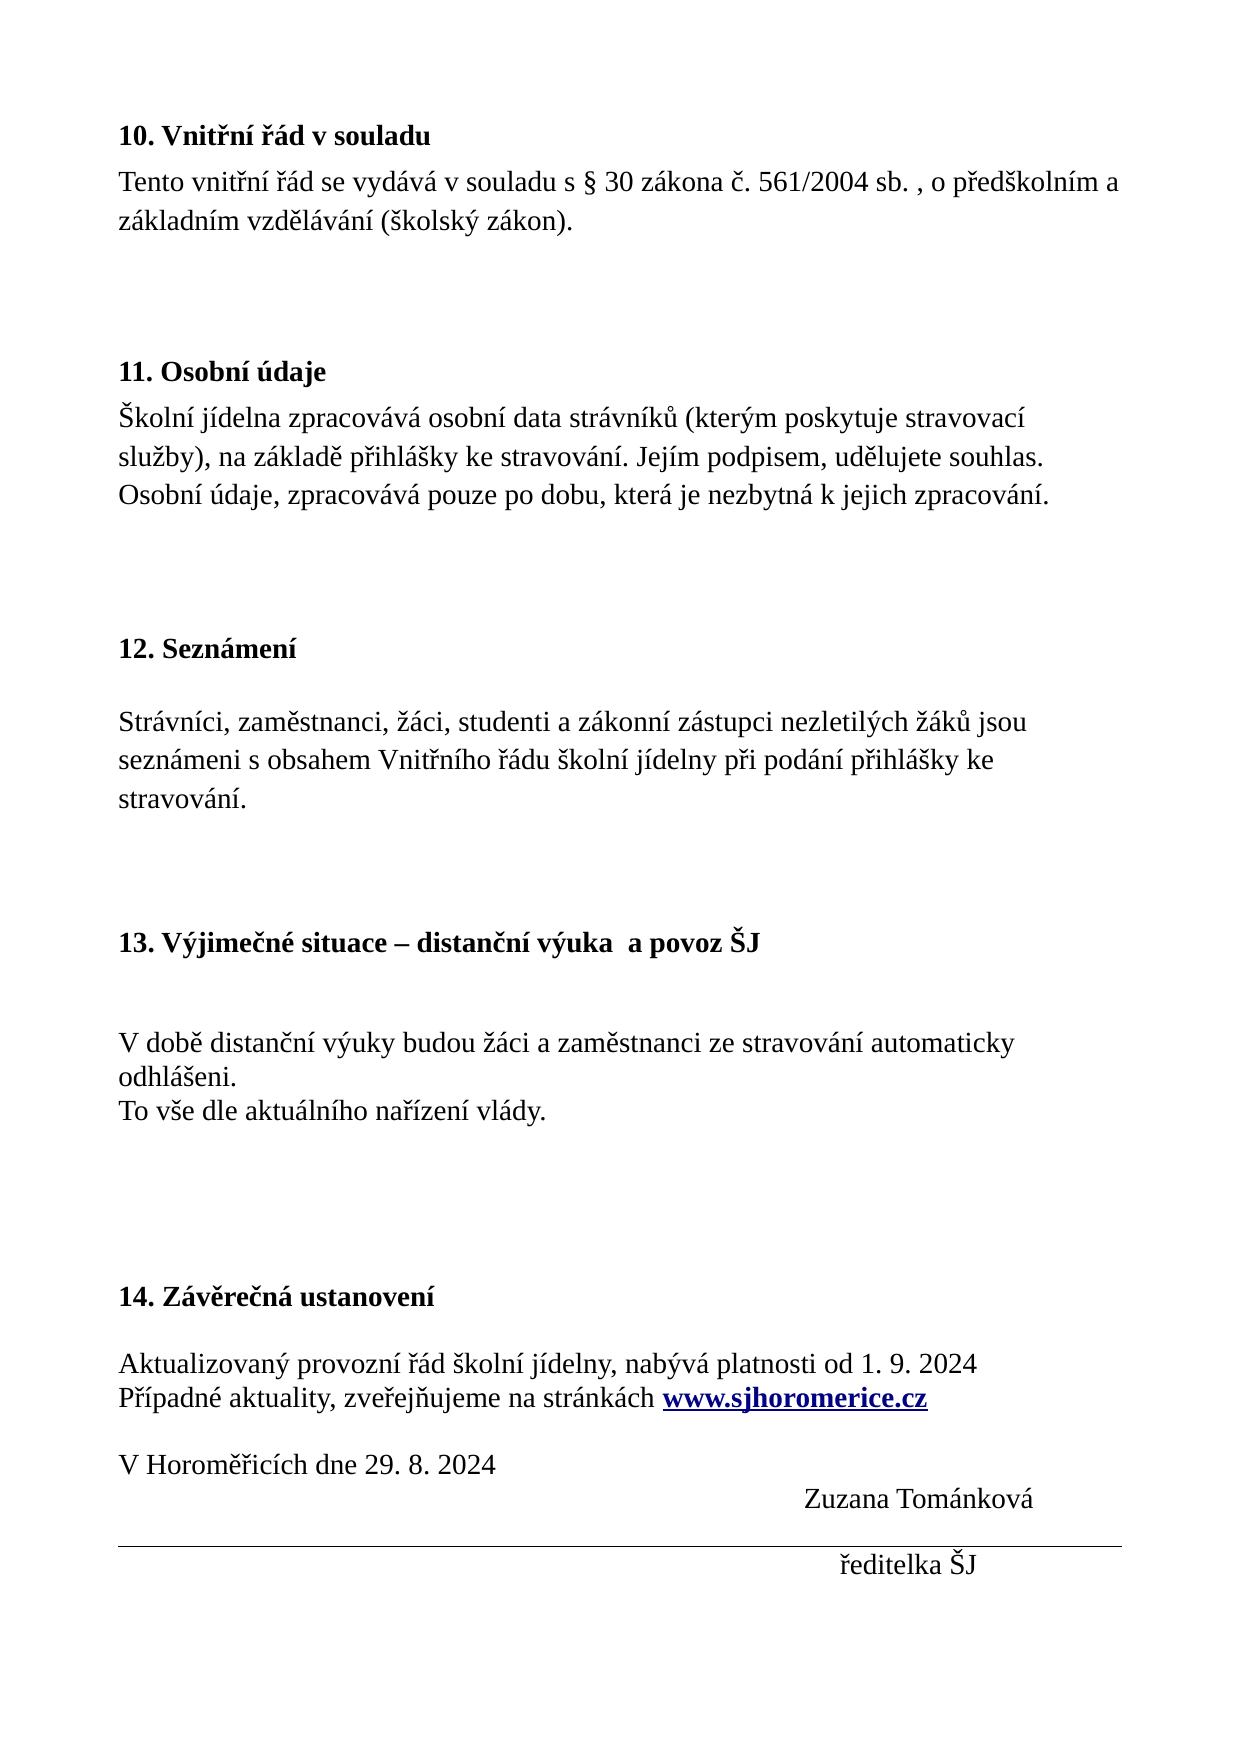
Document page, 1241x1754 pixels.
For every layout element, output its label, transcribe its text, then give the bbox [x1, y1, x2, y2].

text 14. Závěrečná ustanovení [118, 1279, 1122, 1313]
text V Horoměřicích dne 29. 8. 2024 [118, 1447, 1122, 1481]
text Osobní údaje, zpracovává pouze po dobu, která je nezbytná k jejich zpracování. [118, 477, 1122, 511]
text 13. Výjimečné situace – distanční výuka a povoz ŠJ [118, 925, 1122, 958]
subtitle 11. Osobní údaje [118, 354, 1122, 388]
text Tento vnitřní řád se vydává v souladu s § 30 zákona č. 561/2004 sb. , o předškolním a základním vzdělávání (školský zákon). [118, 164, 1122, 236]
text To vše dle aktuálního nařízení vlády. [118, 1093, 1122, 1126]
text ředitelka ŠJ [118, 1547, 1122, 1581]
text Školní jídelna zpracovává osobní data strávníků (kterým poskytuje stravovací služby), na základě přihlášky ke stravování. Jejím podpisem, udělujete souhlas. [118, 400, 1122, 472]
text Aktualizovaný provozní řád školní jídelny, nabývá platnosti od 1. 9. 2024 [118, 1347, 1122, 1380]
text Strávníci, zaměstnanci, žáci, studenti a zákonní zástupci nezletilých žáků jsou seznámeni s obsahem Vnitřního řádu školní jídelny při podání přihlášky ke stravování. [118, 704, 1122, 814]
subtitle 12. Seznámení [118, 632, 1122, 665]
subtitle 10. Vnitřní řád v souladu [118, 118, 1122, 152]
text Zuzana Tománková [118, 1481, 1122, 1546]
text V době distanční výuky budou žáci a zaměstnanci ze stravování automaticky odhlášeni. [118, 1026, 1122, 1093]
text Případné aktuality, zveřejňujeme na stránkách www.sjhoromerice.cz [118, 1380, 1122, 1414]
